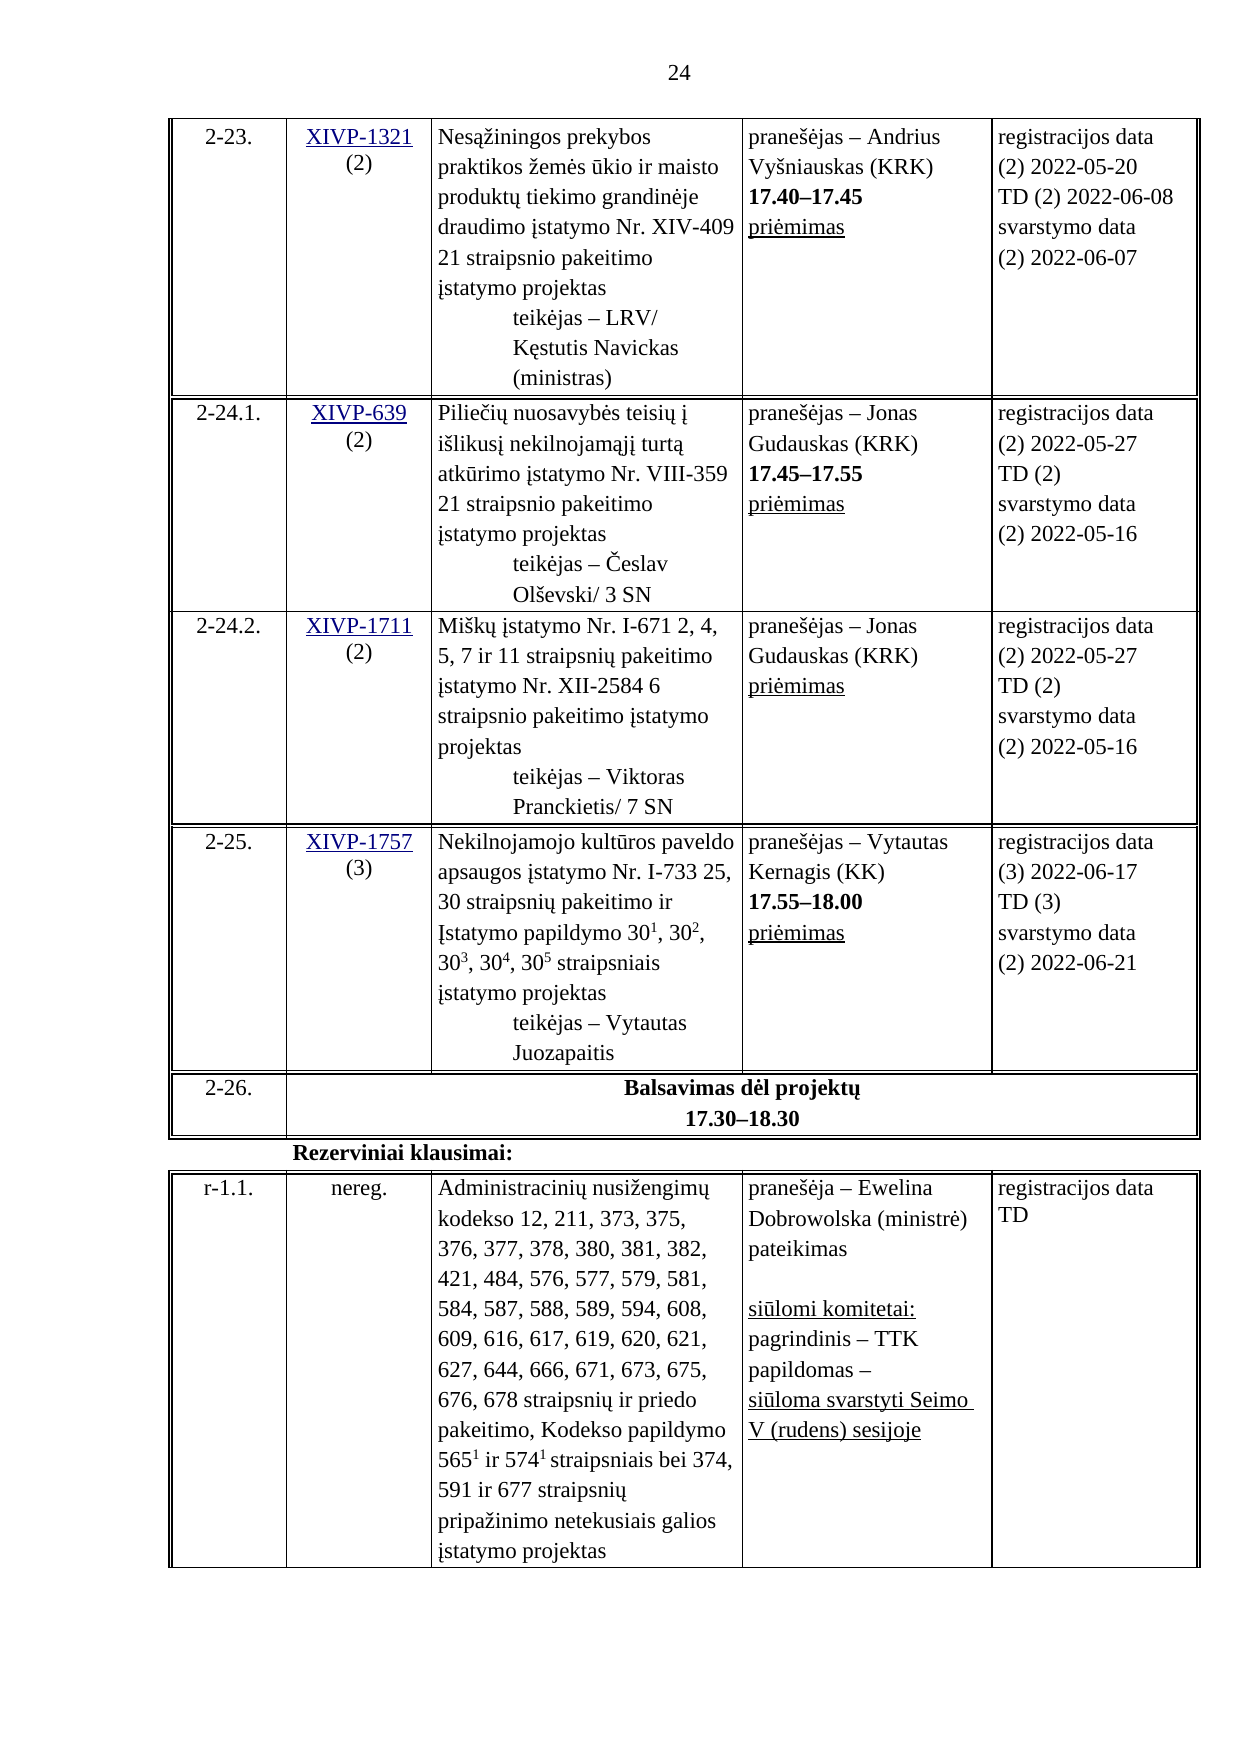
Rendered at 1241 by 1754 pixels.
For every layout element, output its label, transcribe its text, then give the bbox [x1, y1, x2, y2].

table_cell [1201, 118, 1240, 395]
table_cell [1198, 1135, 1240, 1170]
table_cell registracijos data (2) 2022-05-20 TD (2) 2022-06-08 svarstymo data (2) 2022-06-07 [993, 119, 1196, 395]
table_cell pranešėja – Ewelina Dobrowolska (ministrė) pateikimas siūlomi komitetai: pagrindinis – TTK papildomas – siūloma svarstyti Seimo V (rudens) sesijoje [743, 1175, 991, 1567]
table_cell [1201, 611, 1240, 823]
table_cell XIVP-1711 (2) [287, 612, 431, 823]
table_cell [1201, 823, 1240, 1070]
table_cell XIVP-639 (2) [287, 400, 431, 611]
table_cell pranešėjas – Andrius Vyšniauskas (KRK) 17.40–17.45 priėmimas [743, 119, 991, 395]
table_cell Nesąžiningos prekybos praktikos žemės ūkio ir maisto produktų tiekimo grandinėje draudimo įstatymo Nr. XIV-409 21 straipsnio pakeitimo įstatymo projektas teikėjas – LRV/ Kęstutis Navickas (ministras) [432, 119, 742, 395]
table_cell pranešėjas – Jonas Gudauskas (KRK) priėmimas [743, 612, 991, 823]
table_cell Piliečių nuosavybės teisių į išlikusį nekilnojamąjį turtą atkūrimo įstatymo Nr. VIII-359 21 straipsnio pakeitimo įstatymo projektas teikėjas – Česlav Olševski/ 3 SN [432, 400, 742, 611]
table_cell [1201, 1070, 1240, 1135]
table_cell XIVP-1321 (2) [287, 119, 431, 395]
table_cell 2-24.2. [173, 612, 286, 823]
table_cell Rezerviniai klausimai: [286, 1140, 742, 1170]
table_cell [1201, 395, 1240, 611]
table_cell pranešėjas – Jonas Gudauskas (KRK) 17.45–17.55 priėmimas [743, 400, 991, 611]
table_cell [1201, 1170, 1240, 1567]
table_cell registracijos data (3) 2022-06-17 TD (3) svarstymo data (2) 2022-06-21 [993, 828, 1196, 1070]
table_cell Miškų įstatymo Nr. I-671 2, 4, 5, 7 ir 11 straipsnių pakeitimo įstatymo Nr. XII-2584 6 straipsnio pakeitimo įstatymo projektas teikėjas – Viktoras Pranckietis/ 7 SN [432, 612, 742, 823]
table_cell [742, 1140, 992, 1170]
table_cell nereg. [287, 1175, 431, 1567]
table_cell Balsavimas dėl projektų 17.30–18.30 [287, 1075, 1196, 1135]
table_cell 2-24.1. [173, 400, 286, 611]
table_cell registracijos data (2) 2022-05-27 TD (2) svarstymo data (2) 2022-05-16 [993, 400, 1196, 611]
table_cell registracijos data (2) 2022-05-27 TD (2) svarstymo data (2) 2022-05-16 [993, 612, 1196, 823]
table_cell 2-26. [173, 1075, 286, 1135]
table_cell registracijos data TD [993, 1175, 1196, 1567]
table_cell 2-25. [173, 828, 286, 1070]
table_cell [171, 1140, 286, 1170]
table_cell pranešėjas – Vytautas Kernagis (KK) 17.55–18.00 priėmimas [743, 828, 991, 1070]
table_cell r-1.1. [173, 1175, 286, 1567]
table_cell Nekilnojamojo kultūros paveldo apsaugos įstatymo Nr. I-733 25, 30 straipsnių pakeitimo ir Įstatymo papildymo 301, 302, 303, 304, 305 straipsniais įstatymo projektas teikėjas – Vytautas Juozapaitis [432, 828, 742, 1070]
table_cell 2-23. [173, 119, 286, 395]
table_cell Administracinių nusižengimų kodekso 12, 211, 373, 375, 376, 377, 378, 380, 381, 382, 421, 484, 576, 577, 579, 581, 584, 587, 588, 589, 594, 608, 609, 616, 617, 619, 620, 621, 627, 644, 666, 671, 673, 675, 676, 678 straipsnių ir priedo pakeitimo, Kodekso papildymo 5651 ir 5741 straipsniais bei 374, 591 ir 677 straipsnių pripažinimo netekusiais galios įstatymo projektas [432, 1175, 742, 1567]
table_cell [992, 1140, 1198, 1170]
table_cell XIVP-1757 (3) [287, 828, 431, 1070]
